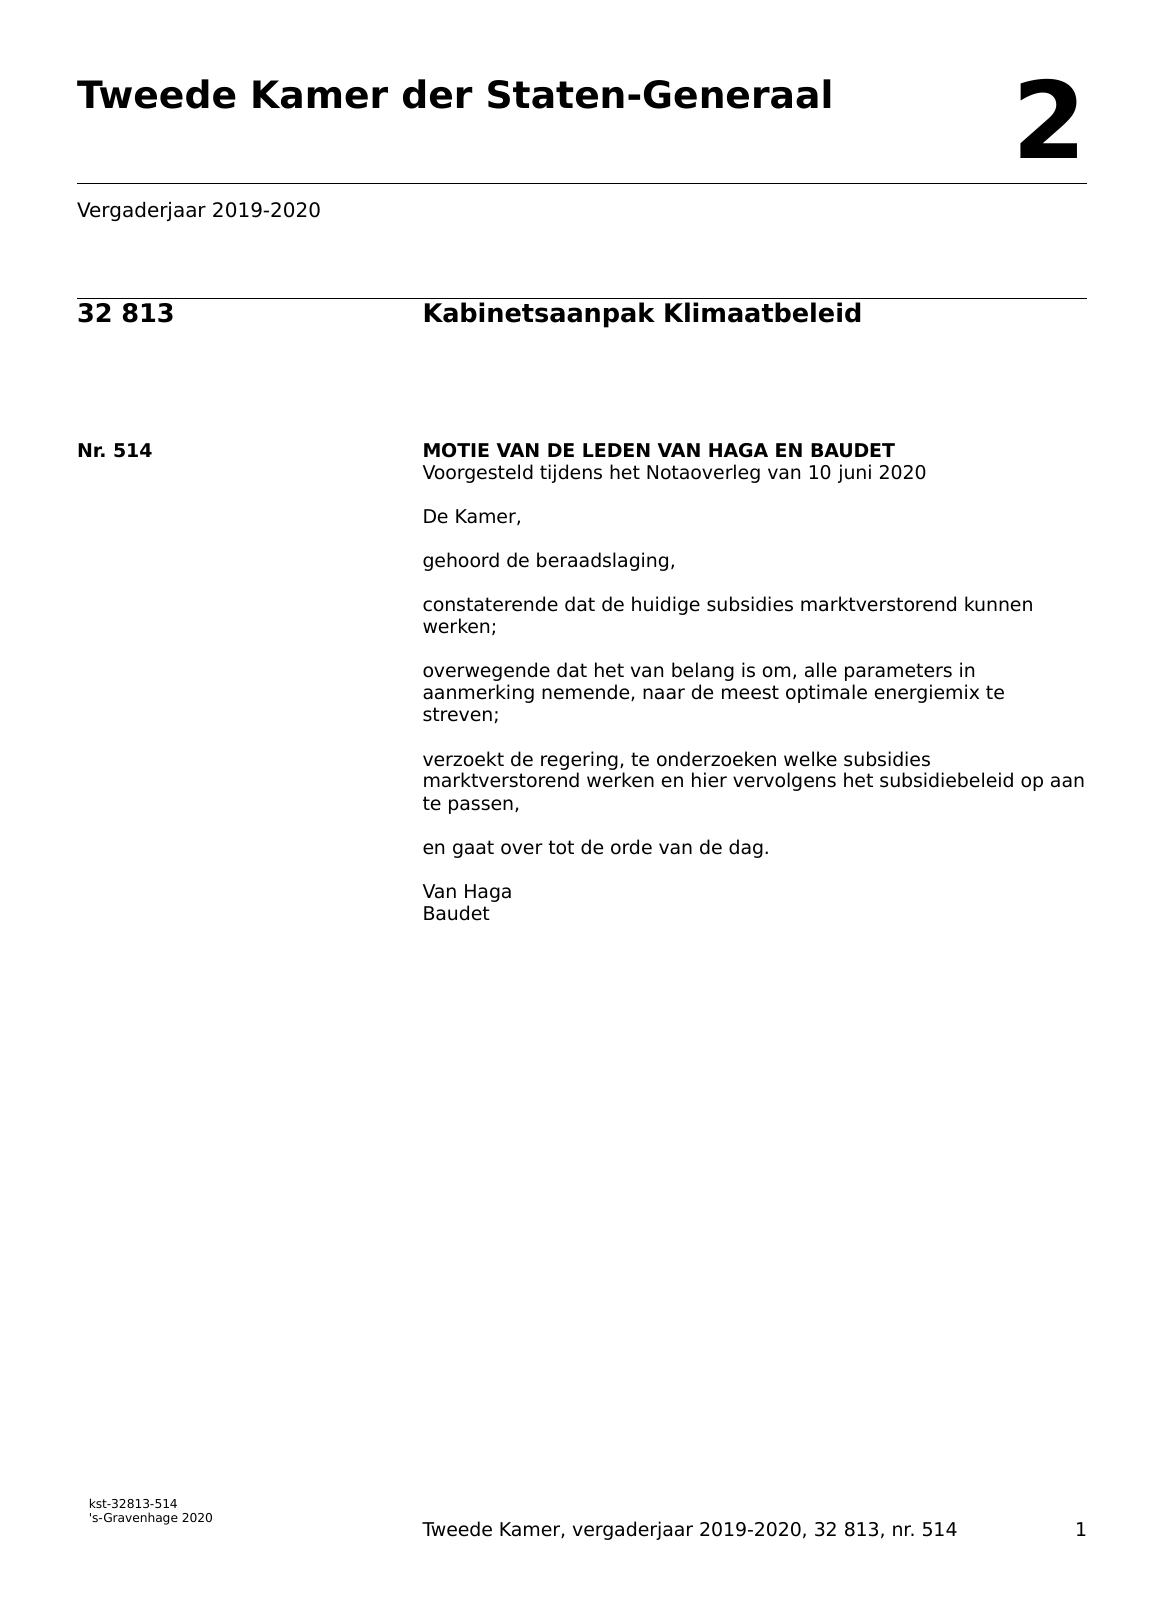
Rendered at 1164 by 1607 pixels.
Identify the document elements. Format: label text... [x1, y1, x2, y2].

text en gaat over tot de orde van de dag. [422, 837, 1087, 858]
text constaterende dat de huidige subsidies marktverstorend kunnen werken; [422, 594, 1087, 638]
text Voorgesteld tijdens het Notaoverleg van 10 juni 2020 [422, 462, 1087, 484]
text overwegende dat het van belang is om, alle parameters in aanmerking nemende, naar de meest optimale energiemix te streven; [422, 660, 1087, 726]
text 's-Gravenhage 2020 [88, 1511, 323, 1525]
text verzoekt de regering, te onderzoeken welke subsidies marktverstorend werken en hier vervolgens het subsidiebeleid op aan te passen, [422, 748, 1087, 814]
text kst-32813-514 [88, 1497, 323, 1511]
table_cell Vergaderjaar 2019-2020 [77, 184, 1087, 298]
table_header 2 [886, 59, 1087, 183]
text De Kamer, [422, 506, 1087, 528]
text gehoord de beraadslaging, [422, 550, 1087, 572]
table_header Tweede Kamer der Staten-Generaal [77, 59, 886, 183]
text Baudet [422, 903, 1087, 925]
text Van Haga [422, 881, 1087, 903]
subtitle 32 813 Kabinetsaanpak Klimaatbeleid [77, 299, 1087, 329]
subtitle Nr. 514 MOTIE VAN DE LEDEN VAN HAGA EN BAUDET [77, 440, 1087, 462]
